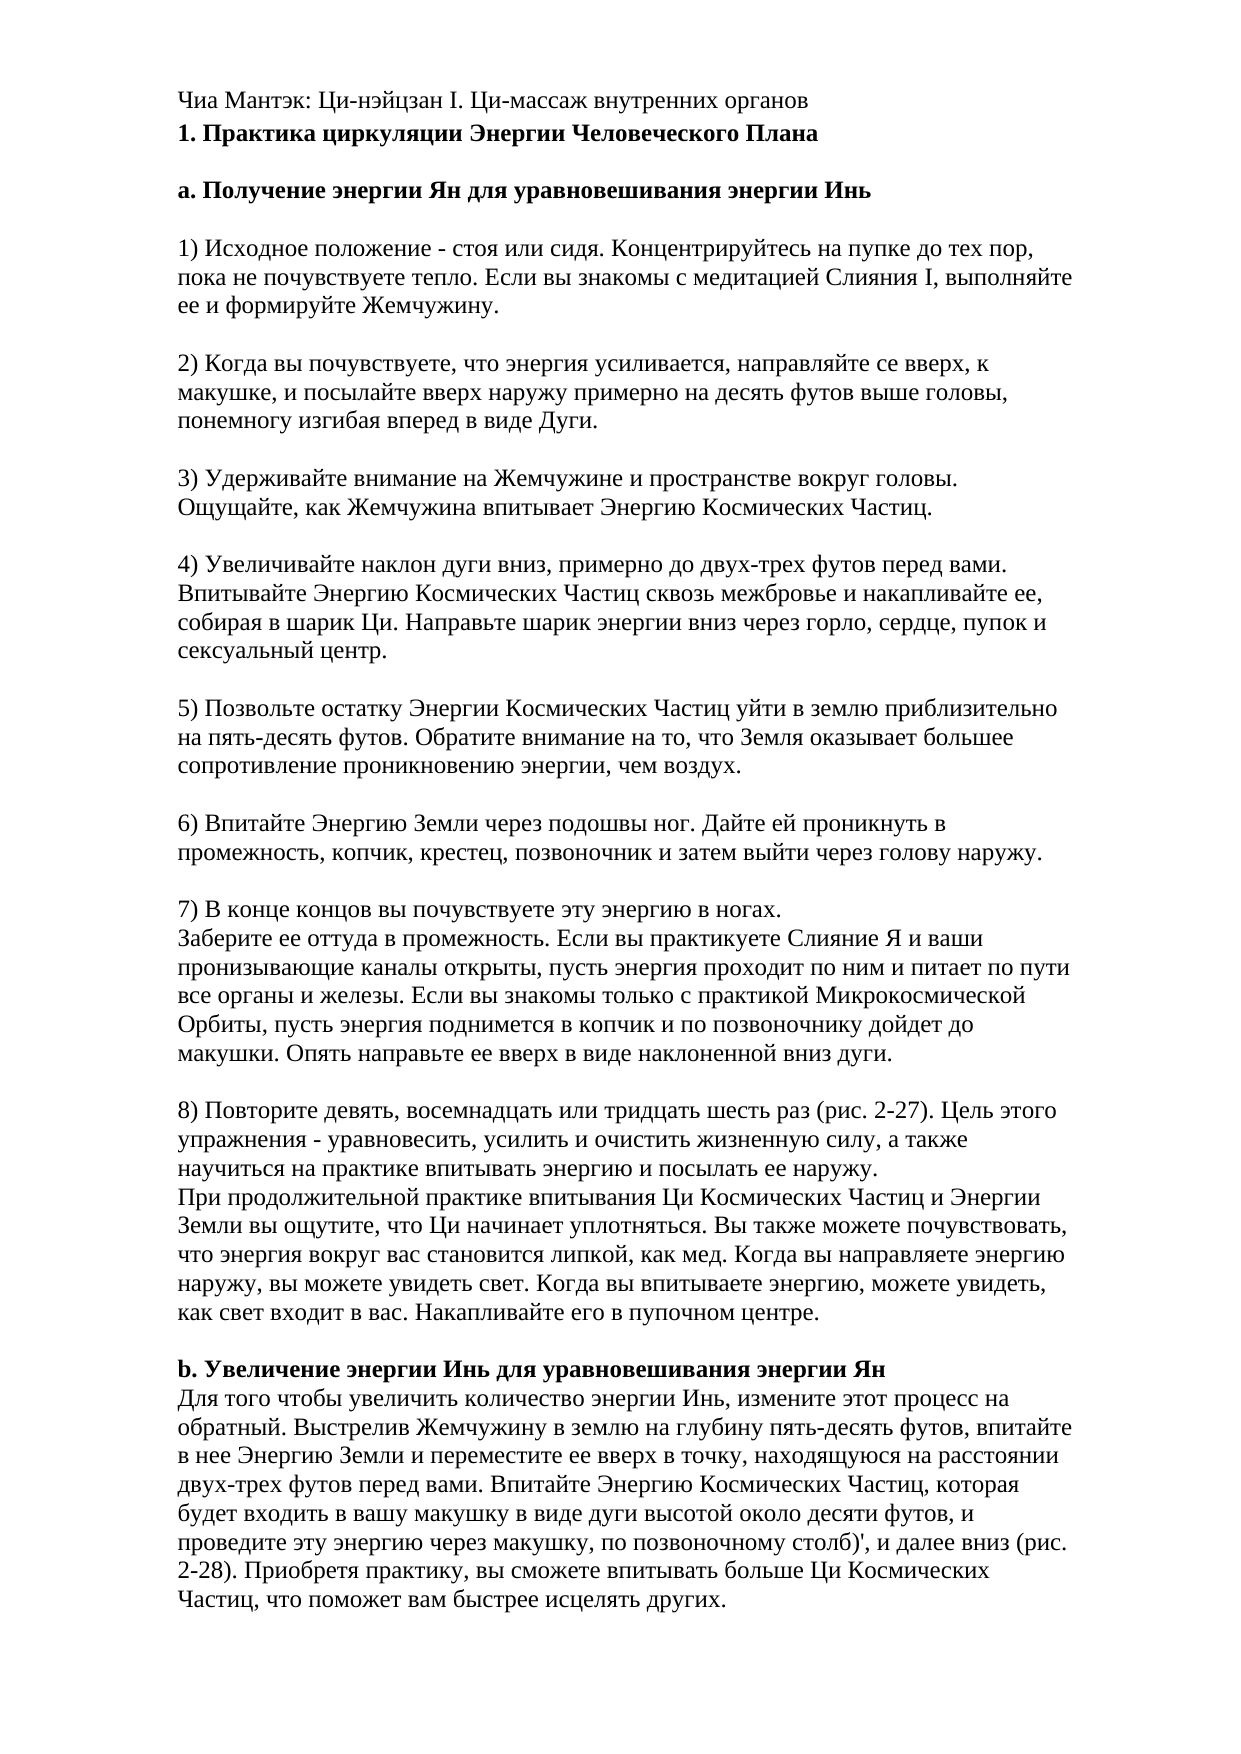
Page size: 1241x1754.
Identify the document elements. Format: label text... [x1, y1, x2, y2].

text 1. Практика циркуляции Энергии Человеческого Плана а. Получение энергии Ян для уравновешивания энергии Инь 1) Исходное положение - стоя или сидя. Концентрируйтесь на пупке до тех пор, пока не почувствуете тепло. Если вы знакомы с медитацией Слияния I, выполняйте ее и формируйте Жемчужину. 2) Когда вы почувствуете, что энергия усиливается, направляйте се вверх, к макушке, и посылайте вверх наружу примерно на десять футов выше головы, понемногу изгибая вперед в виде Дуги. 3) Удерживайте внимание на Жемчужине и пространстве вокруг головы. Ощущайте, как Жемчужина впитывает Энергию Космических Частиц. 4) Увеличивайте наклон дуги вниз, примерно до двух-трех футов перед вами. Впитывайте Энергию Космических Частиц сквозь межбровье и накапливайте ее, собирая в шарик Ци. Направьте шарик энергии вниз через горло, сердце, пупок и сексуальный центр. 5) Позвольте остатку Энергии Космических Частиц уйти в землю приблизительно на пять-десять футов. Обратите внимание на то, что Земля оказывает большее сопротивление проникновению энергии, чем воздух. 6) Впитайте Энергию Земли через подошвы ног. Дайте ей проникнуть в промежность, копчик, крестец, позвоночник и затем выйти через голову наружу. 7) В конце концов вы почувствуете эту энергию в ногах. Заберите ее оттуда в промежность. Если вы практикуете Слияние Я и ваши пронизывающие каналы открыты, пусть энергия проходит по ним и питает по пути все органы и железы. Если вы знакомы только с практикой Микрокосмической Орбиты, пусть энергия поднимется в копчик и по позвоночнику дойдет до макушки. Опять направьте ее вверх в виде наклоненной вниз дуги. 8) Повторите девять, восемнадцать или тридцать шесть раз (рис. 2-27). Цель этого упражнения - уравновесить, усилить и очистить жизненную силу, а также научиться на практике впитывать энергию и посылать ее наружу. При продолжительной практике впитывания Ци Космических Частиц и Энергии Земли вы ощутите, что Ци начинает уплотняться. Вы также можете почувствовать, что энергия вокруг вас становится липкой, как мед. Когда вы направляете энергию наружу, вы можете увидеть свет. Когда вы впитываете энергию, можете увидеть, как свет входит в вас. Накапливайте его в пупочном центре. b. Увеличение энергии Инь для уравновешивания энергии Ян Для того чтобы увеличить количество энергии Инь, измените этот процесс на обратный. Выстрелив Жемчужину в землю на глубину пять-десять футов, впитайте в нее Энергию Земли и переместите ее вверх в точку, находящуюся на расстоянии двух-трех футов перед вами. Впитайте Энергию Космических Частиц, которая будет входить в вашу макушку в виде дуги высотой около десяти футов, и проведите эту энергию через макушку, по позвоночному столб)', и далее вниз (рис. 2-28). Приобретя практику, вы сможете впитывать больше Ци Космических Частиц, что поможет вам быстрее исцелять других. [177, 118, 1076, 1613]
